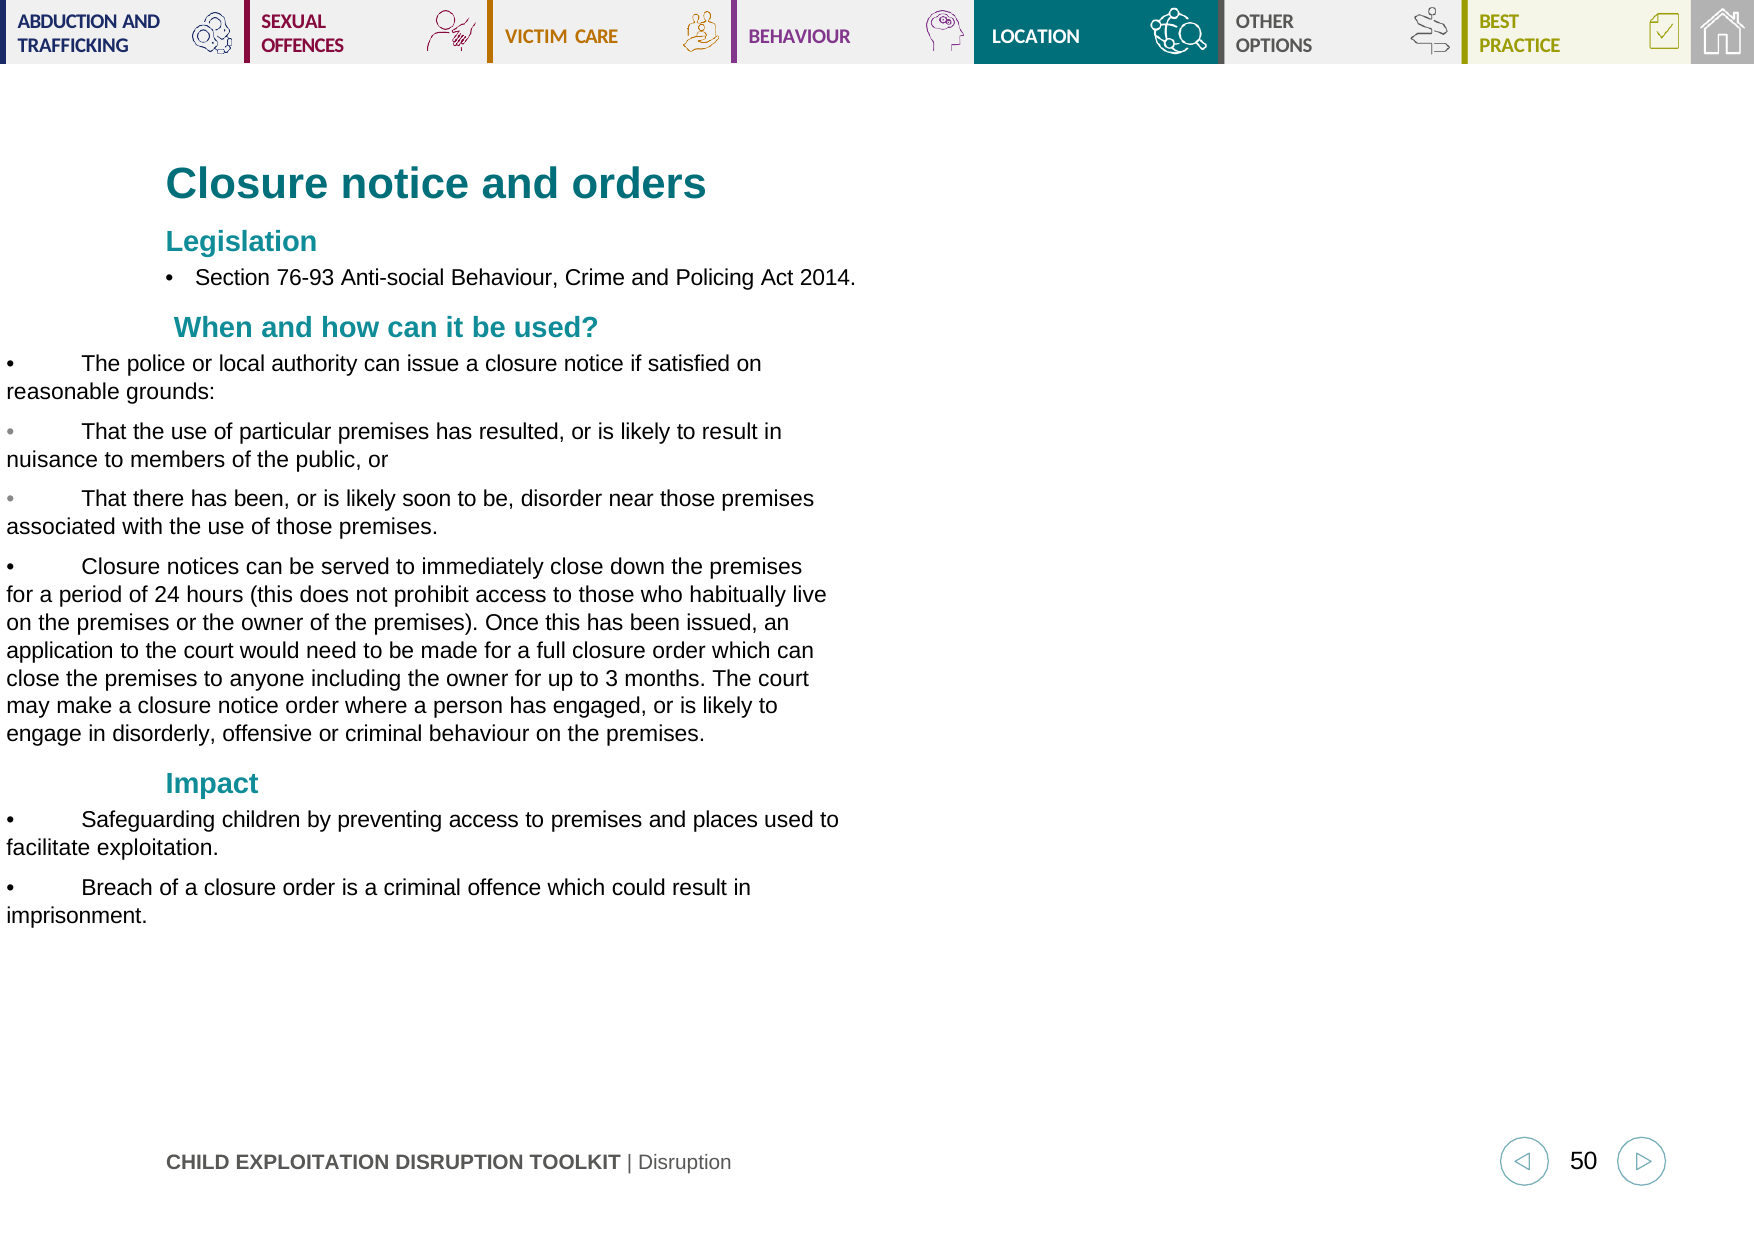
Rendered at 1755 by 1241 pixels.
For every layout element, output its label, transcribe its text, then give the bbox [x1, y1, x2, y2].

list Section 76-93 Anti-social Behaviour, Crime and Policing Act 2014. [165, 264, 1702, 290]
list That the use of particular premises has resulted, or is likely to result in nuisance to members of the public, or [6, 418, 825, 472]
list Breach of a closure order is a criminal offence which could result in imprisonment. [6, 874, 851, 928]
list Safeguarding children by preventing access to premises and places used to facilitate exploitation. [6, 806, 860, 861]
subtitle Impact [165, 766, 1702, 800]
list The police or local authority can issue a closure notice if satisfied on reasonable grounds: [6, 350, 861, 404]
subtitle Legislation [165, 224, 1702, 257]
list That there has been, or is likely soon to be, disorder near those premises associated with the use of those premises. [6, 485, 846, 539]
list Closure notices can be served to immediately close down the premises for a period of 24 hours (this does not prohibit access to those who habitually live on the premises or the owner of the premises). Once this has been issued, an application to the court would need to be made for a full closure order which can close the premises to anyone including the owner for up to 3 months. The court may make a closure notice order where a person has engaged, or is likely to engage in disorderly, offensive or criminal behaviour on the premises. [6, 553, 834, 747]
subtitle When and how can it be used? [173, 310, 1702, 344]
subtitle Closure notice and orders [165, 157, 1702, 208]
